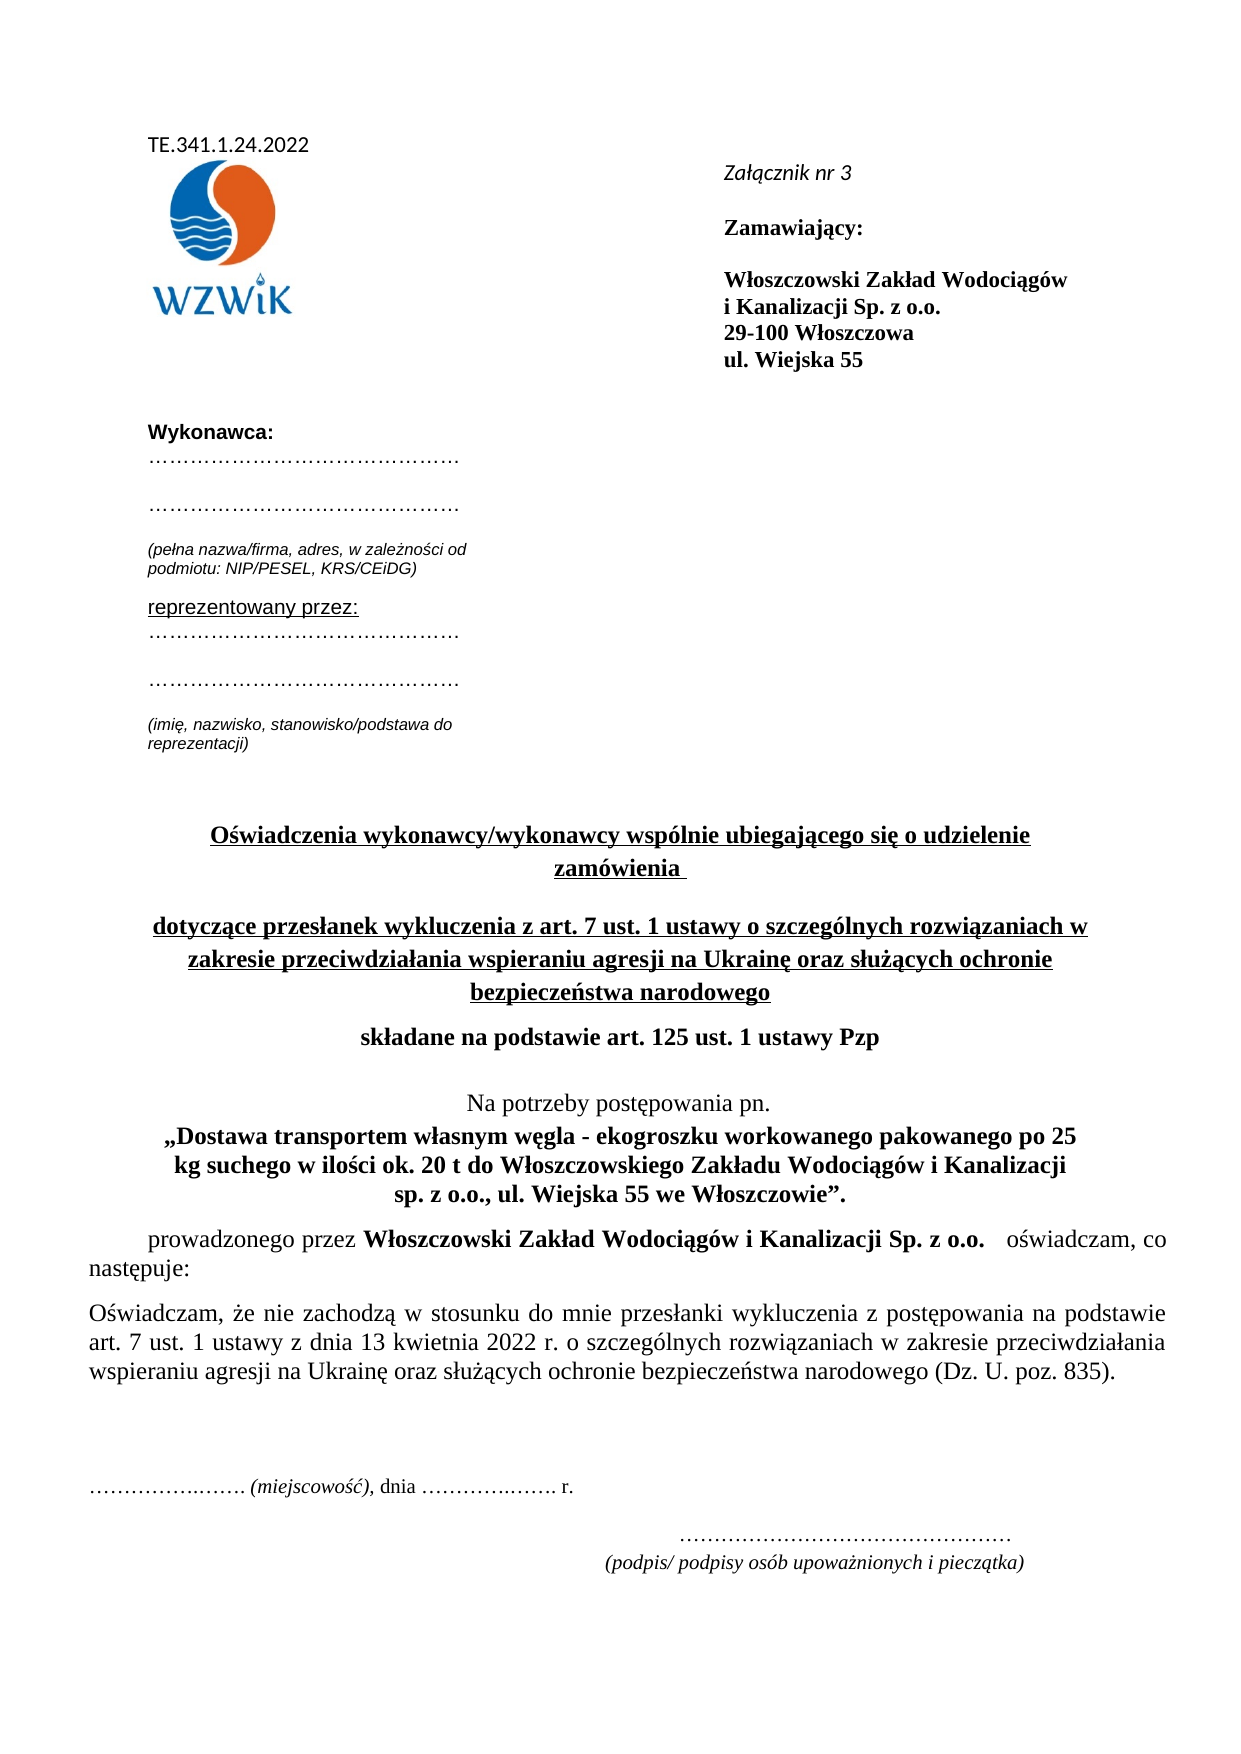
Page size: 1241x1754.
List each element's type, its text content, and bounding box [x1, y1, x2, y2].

text Załącznik nr 3 [724, 158, 1167, 186]
text ul. Wiejska 55 [591, 346, 1167, 372]
text Włoszczowski Zakład Wodociągów i Kanalizacji Sp. z o.o. [724, 267, 1167, 319]
text 29-100 Włoszczowa [591, 319, 1167, 346]
text …………….……. (miejscowość), dnia ………….……. r. [89, 1474, 1167, 1498]
text ……………………………………………………………………………… [148, 619, 472, 691]
text prowadzonego przez Włoszczowski Zakład Wodociągów i Kanalizacji Sp. z o.o. oświadczam, co następuje: [89, 1224, 1167, 1282]
text (podpis/ podpisy osób upoważnionych i pieczątka) [89, 1546, 1167, 1574]
text „Dostawa transportem własnym węgla - ekogroszku workowanego pakowanego po 25 kg suchego w ilości ok. 20 t do Włoszczowskiego Zakładu Wodociągów i Kanalizacji sp. z o.o., ul. Wiejska 55 we Włoszczowie”. [148, 1121, 1092, 1208]
text Na potrzeby postępowania pn. [89, 1088, 1167, 1117]
text Wykonawca: [148, 420, 1092, 444]
text ………………………………………… [89, 1522, 1167, 1546]
text (imię, nazwisko, stanowisko/podstawa do reprezentacji) [148, 714, 472, 753]
text reprezentowany przez: [148, 595, 1092, 619]
text Oświadczenia wykonawcy/wykonawcy wspólnie ubiegającego się o udzielenie zamówienia [148, 820, 1092, 882]
text Zamawiający: [724, 214, 1167, 240]
text dotyczące przesłanek wykluczenia z art. 7 ust. 1 ustawy o szczególnych rozwiązaniach w zakresie przeciwdziałania wspieraniu agresji na Ukrainę oraz służących ochronie bezpieczeństwa narodowego [148, 911, 1092, 1006]
text (pełna nazwa/firma, adres, w zależności od podmiotu: NIP/PESEL, KRS/CEiDG) [148, 540, 472, 578]
text ……………………………………………………………………………… [148, 444, 472, 516]
text Oświadczam, że nie zachodzą w stosunku do mnie przesłanki wykluczenia z postępowania na podstawie art. 7 ust. 1 ustawy z dnia 13 kwietnia 2022 r. o szczególnych rozwiązaniach w zakresie przeciwdziałania wspieraniu agresji na Ukrainę oraz służących ochronie bezpieczeństwa narodowego (Dz. U. poz. 835). [89, 1298, 1167, 1385]
text składane na podstawie art. 125 ust. 1 ustawy Pzp [148, 1022, 1092, 1051]
